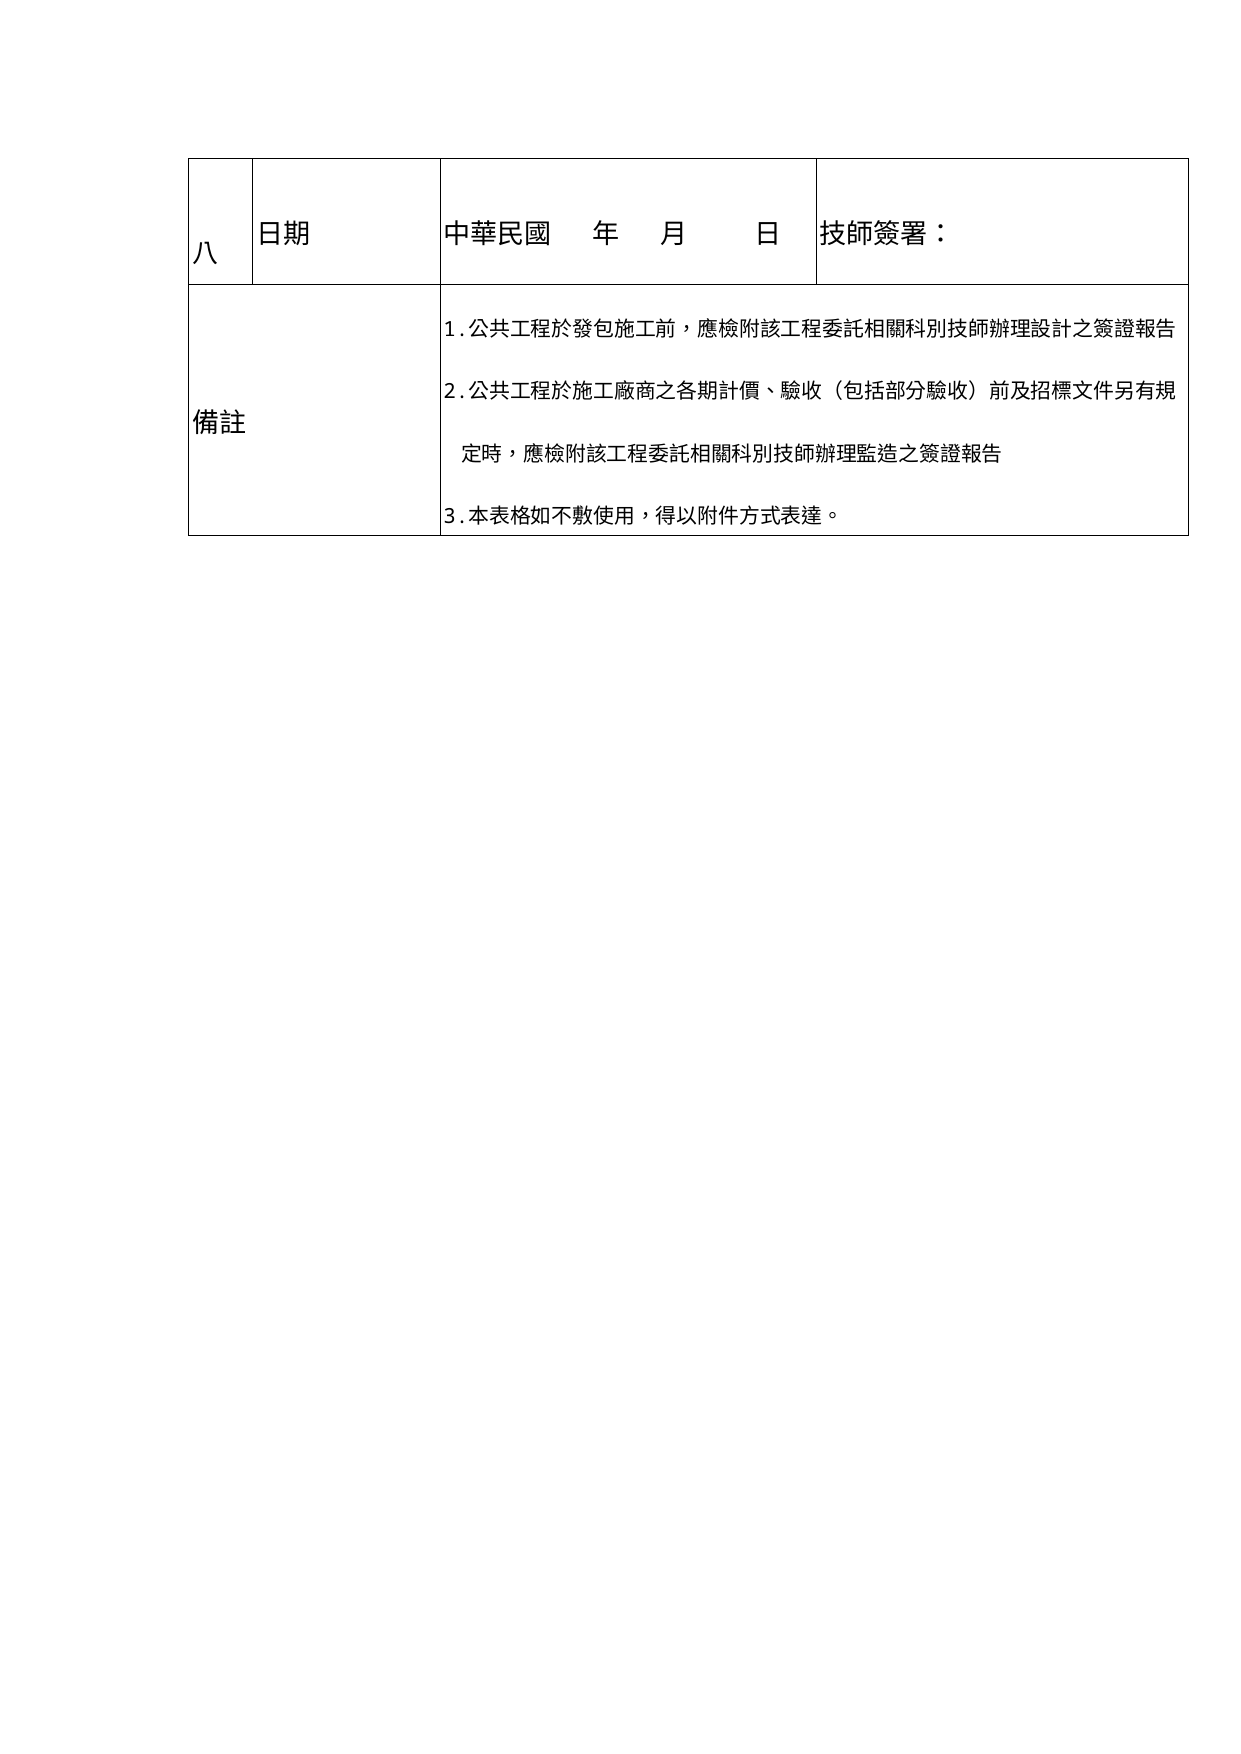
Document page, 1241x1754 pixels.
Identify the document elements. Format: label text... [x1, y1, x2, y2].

table_cell 技師簽署： [817, 159, 1188, 284]
table_cell 八 [189, 159, 252, 284]
table_cell 中華民國 年 月 日 [441, 159, 816, 284]
table_cell 日期 [253, 159, 440, 284]
table_cell 備註 [189, 285, 440, 535]
table_cell 1.公共工程於發包施工前，應檢附該工程委託相關科別技師辦理設計之簽證報告 2.公共工程於施工廠商之各期計價、驗收（包括部分驗收）前及招標文件另有規定時，應檢附該工程委託相關科別技師辦理監造之簽證報告 3.本表格如不敷使用，得以附件方式表達。 [441, 285, 1188, 535]
